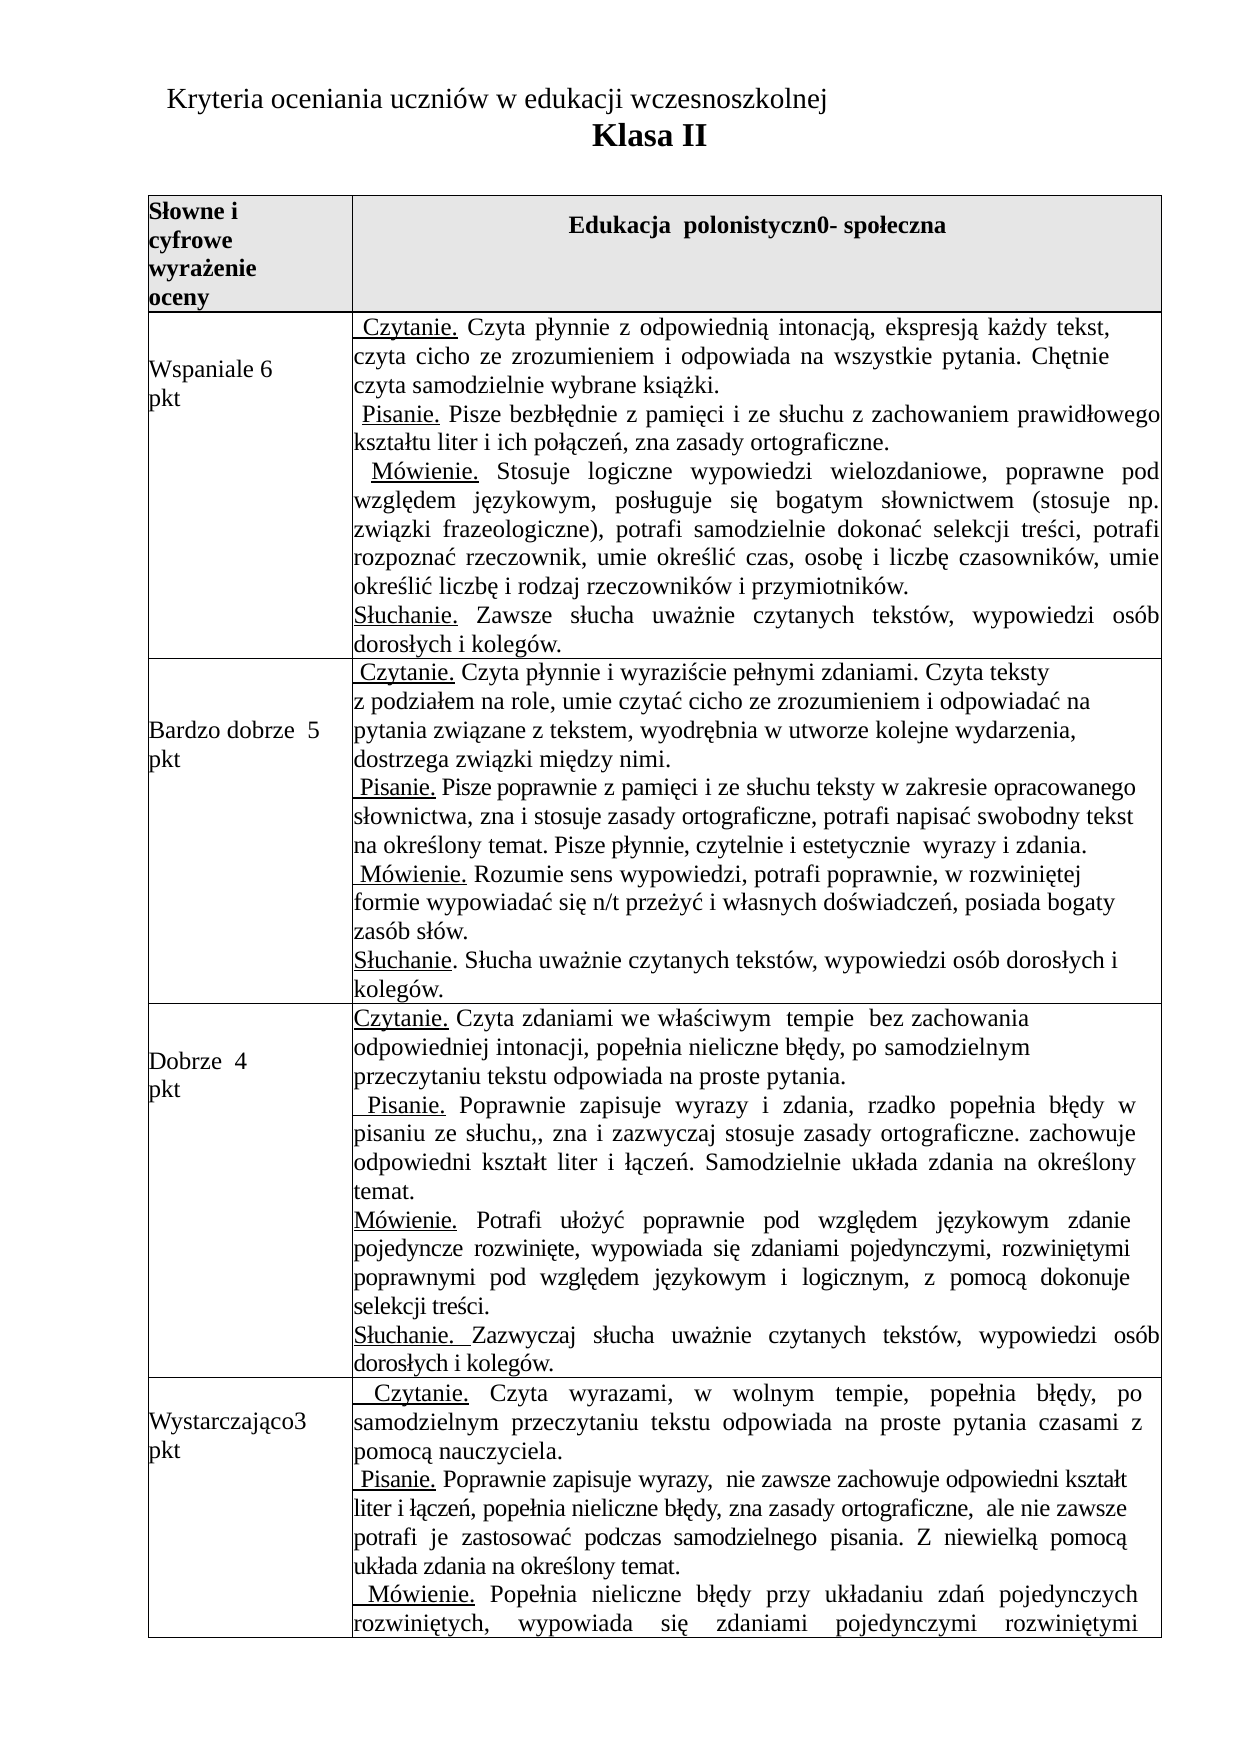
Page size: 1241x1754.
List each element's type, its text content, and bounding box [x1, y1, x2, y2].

table_header Edukacja polonistyczn0- społeczna [353, 196, 1161, 311]
table_cell Czytanie. Czyta zdaniami we właściwym tempie bez zachowania odpowiedniej intonacji, popełnia nieliczne błędy, po samodzielnym przeczytaniu tekstu odpowiada na proste pytania. Pisanie. Poprawnie zapisuje wyrazy i zdania, rzadko popełnia błędy w pisaniu ze słuchu,, zna i zazwyczaj stosuje zasady ortograficzne. zachowuje odpowiedni kształt liter i łączeń. Samodzielnie układa zdania na określony temat. Mówienie. Potrafi ułożyć poprawnie pod względem językowym zdanie pojedyncze rozwinięte, wypowiada się zdaniami pojedynczymi, rozwiniętymi poprawnymi pod względem językowym i logicznym, z pomocą dokonuje selekcji treści. Słuchanie. Zazwyczaj słucha uważnie czytanych tekstów, wypowiedzi osób dorosłych i kolegów. [353, 1004, 1161, 1377]
table_cell Czytanie. Czyta płynnie z odpowiednią intonacją, ekspresją każdy tekst, czyta cicho ze zrozumieniem i odpowiada na wszystkie pytania. Chętnie czyta samodzielnie wybrane książki. Pisanie. Pisze bezbłędnie z pamięci i ze słuchu z zachowaniem prawidłowego kształtu liter i ich połączeń, zna zasady ortograficzne. Mówienie. Stosuje logiczne wypowiedzi wielozdaniowe, poprawne pod względem językowym, posługuje się bogatym słownictwem (stosuje np. związki frazeologiczne), potrafi samodzielnie dokonać selekcji treści, potrafi rozpoznać rzeczownik, umie określić czas, osobę i liczbę czasowników, umie określić liczbę i rodzaj rzeczowników i przymiotników. Słuchanie. Zawsze słucha uważnie czytanych tekstów, wypowiedzi osób dorosłych i kolegów. [353, 313, 1161, 657]
table_cell Wspaniale 6 pkt [149, 313, 352, 657]
text Kryteria oceniania uczniów w edukacji wczesnoszkolnej [166, 81, 1180, 115]
table_cell Dobrze 4 pkt [149, 1004, 352, 1377]
table_header Słowne i cyfrowe wyrażenie oceny [149, 196, 352, 311]
table_cell Czytanie. Czyta płynnie i wyraziście pełnymi zdaniami. Czyta teksty z podziałem na role, umie czytać cicho ze zrozumieniem i odpowiadać na pytania związane z tekstem, wyodrębnia w utworze kolejne wydarzenia, dostrzega związki między nimi. Pisanie. Pisze poprawnie z pamięci i ze słuchu teksty w zakresie opracowanego słownictwa, zna i stosuje zasady ortograficzne, potrafi napisać swobodny tekst na określony temat. Pisze płynnie, czytelnie i estetycznie wyrazy i zdania. Mówienie. Rozumie sens wypowiedzi, potrafi poprawnie, w rozwiniętej formie wypowiadać się n/t przeżyć i własnych doświadczeń, posiada bogaty zasób słów. Słuchanie. Słucha uważnie czytanych tekstów, wypowiedzi osób dorosłych i kolegów. [353, 659, 1161, 1002]
text Klasa II [318, 115, 982, 154]
table_cell Bardzo dobrze 5 pkt [149, 659, 352, 1002]
table_cell Czytanie. Czyta wyrazami, w wolnym tempie, popełnia błędy, po samodzielnym przeczytaniu tekstu odpowiada na proste pytania czasami z pomocą nauczyciela. Pisanie. Poprawnie zapisuje wyrazy, nie zawsze zachowuje odpowiedni kształt liter i łączeń, popełnia nieliczne błędy, zna zasady ortograficzne, ale nie zawsze potrafi je zastosować podczas samodzielnego pisania. Z niewielką pomocą układa zdania na określony temat. Mówienie. Popełnia nieliczne błędy przy układaniu zdań pojedynczych rozwiniętych, wypowiada się zdaniami pojedynczymi rozwiniętymi [353, 1378, 1161, 1637]
table_cell Wystarczająco3 pkt [149, 1378, 352, 1637]
